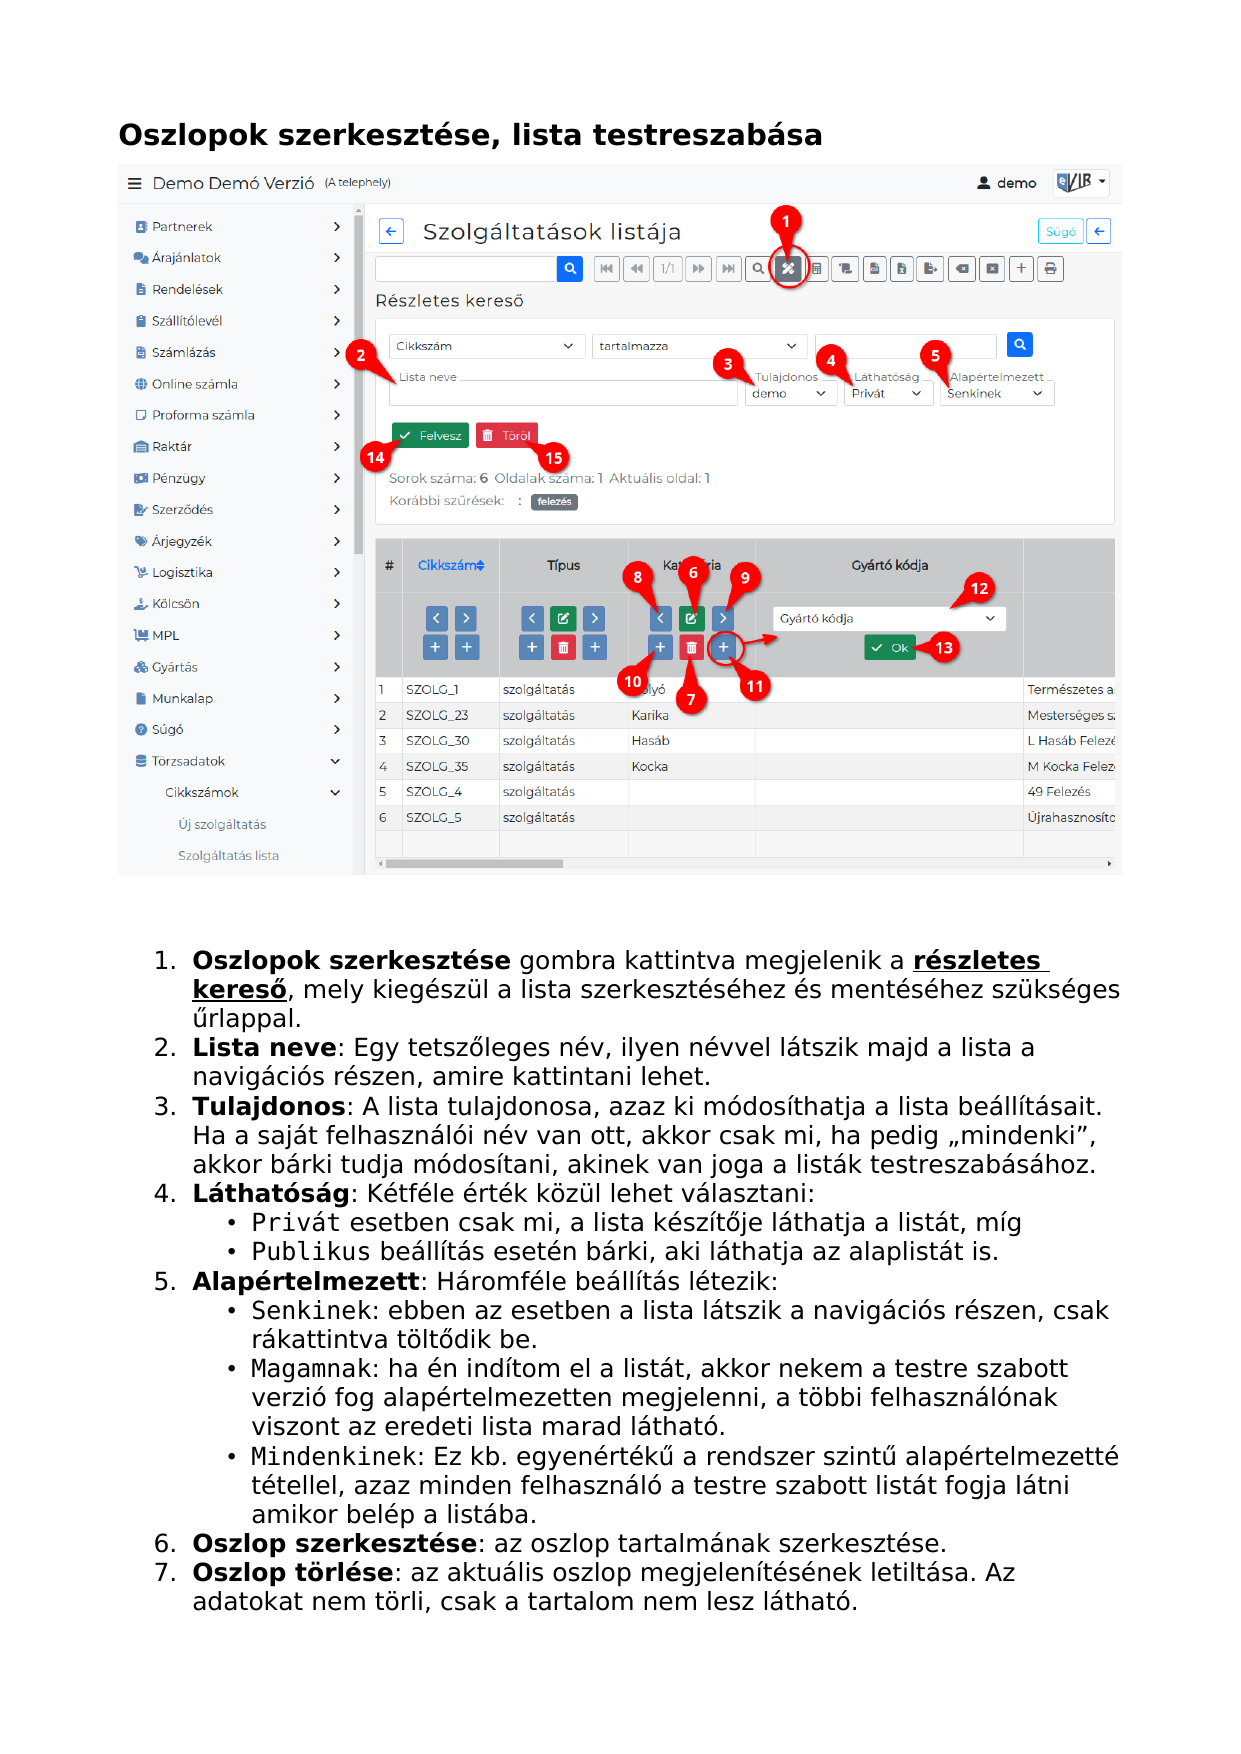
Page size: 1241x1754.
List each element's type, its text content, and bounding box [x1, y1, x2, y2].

list Tulajdonos: A lista tulajdonosa, azaz ki módosíthatja a lista beállításait. Ha a saját felhasználói név van ott, akkor csak mi, ha pedig „mindenki”, akkor bárki tudja módosítani, akinek van joga a listák testreszabásához. [177, 1092, 1122, 1179]
picture [118, 164, 1123, 875]
list Láthatóság: Kétféle érték közül lehet választani: [177, 1179, 1122, 1208]
list Mindenkinek: Ez kb. egyenértékű a rendszer szintű alapértelmezetté tétellel, azaz minden felhasználó a testre szabott listát fogja látni amikor belép a listába. [236, 1442, 1122, 1529]
subtitle Oszlopok szerkesztése, lista testreszabása [118, 118, 1122, 152]
list Oszlopok szerkesztése gombra kattintva megjelenik a részletes kereső, mely kiegészül a lista szerkesztéséhez és mentéséhez szükséges űrlappal. [177, 946, 1122, 1033]
list Oszlop törlése: az aktuális oszlop megjelenítésének letiltása. Az adatokat nem törli, csak a tartalom nem lesz látható. [177, 1558, 1122, 1617]
list Oszlop szerkesztése: az oszlop tartalmának szerkesztése. [177, 1529, 1122, 1558]
list Lista neve: Egy tetszőleges név, ilyen névvel látszik majd a lista a navigációs részen, amire kattintani lehet. [177, 1033, 1122, 1092]
list Senkinek: ebben az esetben a lista látszik a navigációs részen, csak rákattintva töltődik be. [236, 1296, 1122, 1354]
list Alapértelmezett: Háromféle beállítás létezik: [177, 1267, 1122, 1296]
list Magamnak: ha én indítom el a listát, akkor nekem a testre szabott verzió fog alapértelmezetten megjelenni, a többi felhasználónak viszont az eredeti lista marad látható. [236, 1354, 1122, 1442]
list Publikus beállítás esetén bárki, aki láthatja az alaplistát is. [236, 1237, 1122, 1267]
list Privát esetben csak mi, a lista készítője láthatja a listát, míg [236, 1208, 1122, 1237]
